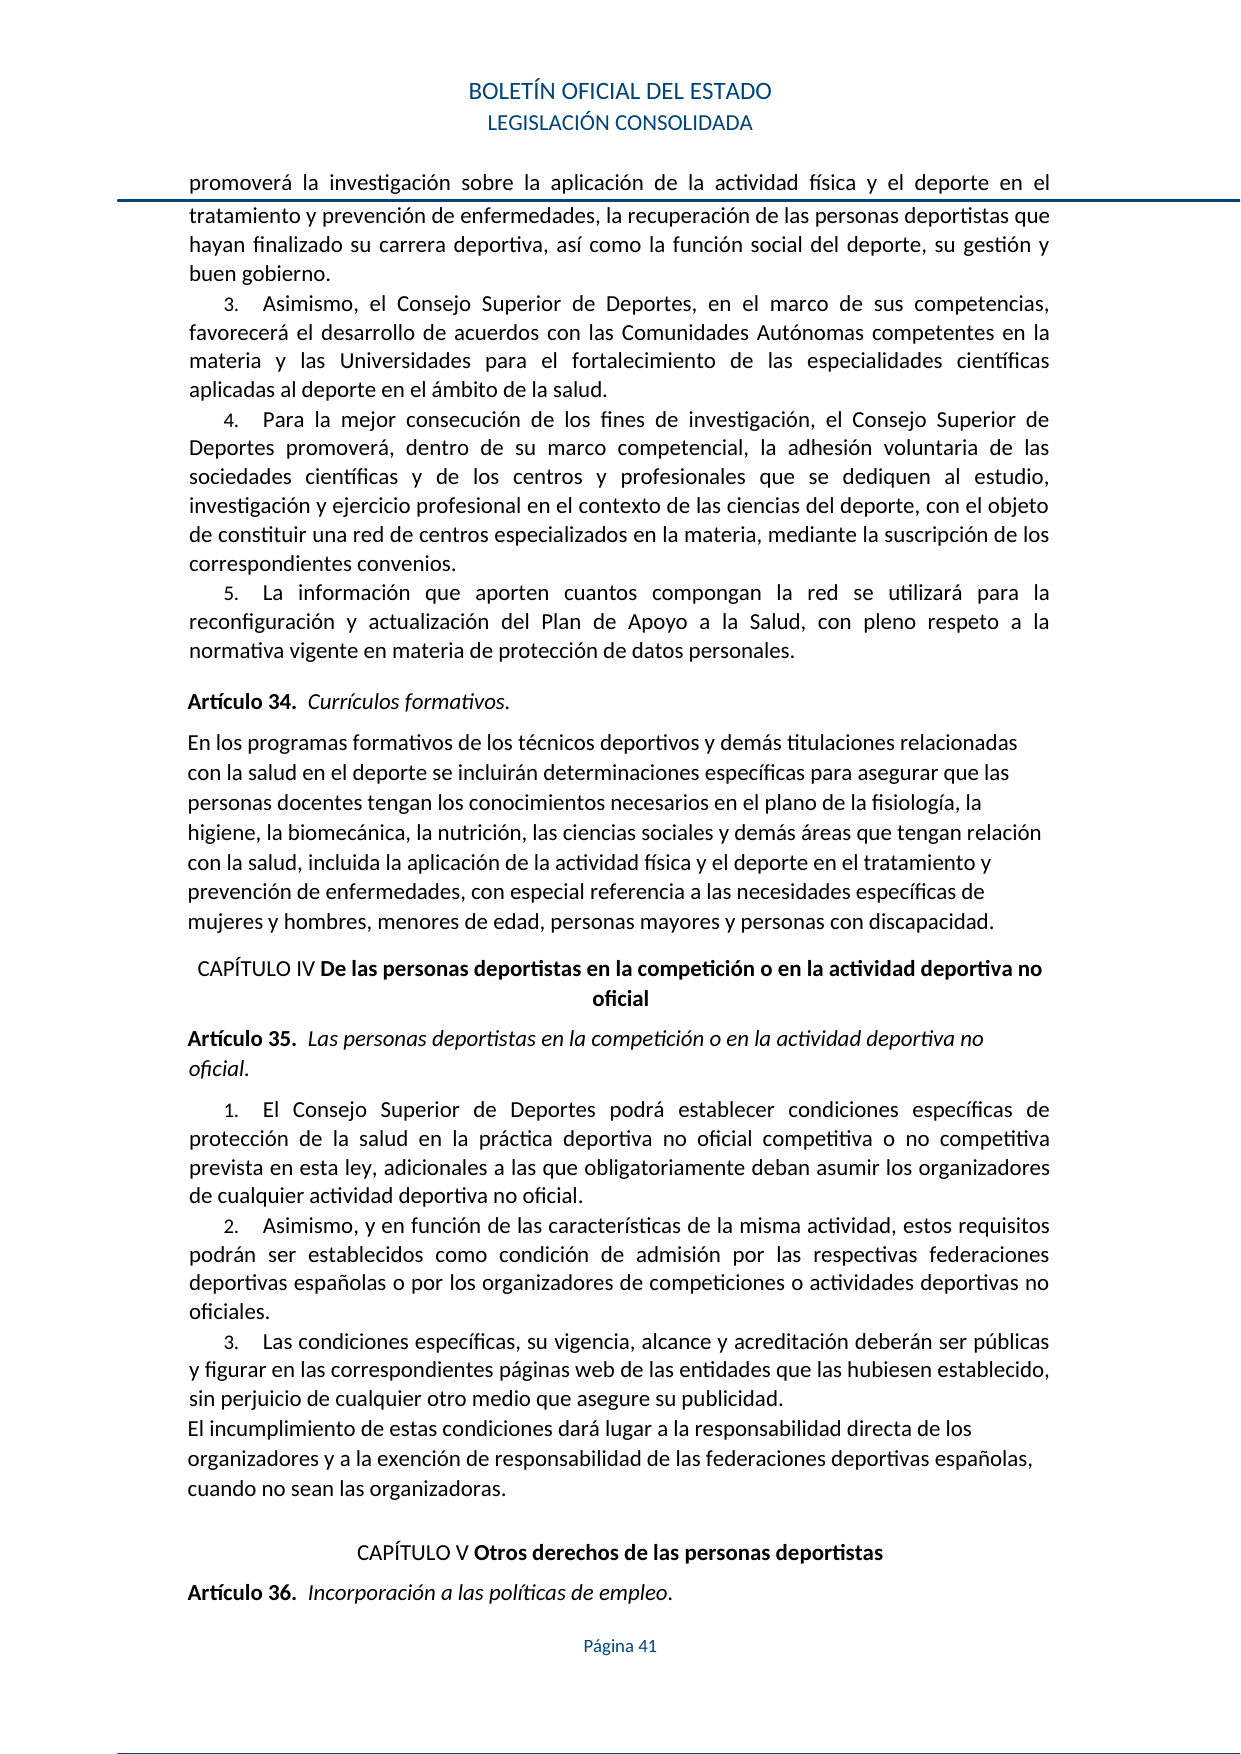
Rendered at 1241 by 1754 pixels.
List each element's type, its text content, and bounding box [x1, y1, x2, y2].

text El incumplimiento de estas condiciones dará lugar a la responsabilidad directa de los organizadores y a la exención de responsabilidad de las federaciones deportivas españolas, cuando no sean las organizadoras. [187, 1414, 1051, 1502]
list tratamiento y prevención de enfermedades, la recuperación de las personas deportistas que hayan finalizado su carrera deportiva, así como la función social del deporte, su gestión y buen gobierno. [189, 202, 1051, 287]
list Las condiciones específicas, su vigencia, alcance y acreditación deberán ser públicas y figurar en las correspondientes páginas web de las entidades que las hubiesen establecido, sin perjuicio de cualquier otro medio que asegure su publicidad. [189, 1327, 1051, 1412]
list Asimismo, el Consejo Superior de Deportes, en el marco de sus competencias, favorecerá el desarrollo de acuerdos con las Comunidades Autónomas competentes en la materia y las Universidades para el fortalecimiento de las especialidades científicas aplicadas al deporte en el ámbito de la salud. [189, 289, 1051, 403]
text Artículo 36. Incorporación a las políticas de empleo. [187, 1578, 1051, 1607]
text Artículo 34. Currículos formativos. [187, 687, 1051, 716]
text CAPÍTULO IV De las personas deportistas en la competición o en la actividad deportiva no oficial [195, 954, 1045, 1012]
text En los programas formativos de los técnicos deportivos y demás titulaciones relacionadas con la salud en el deporte se incluirán determinaciones específicas para asegurar que las personas docentes tengan los conocimientos necesarios en el plano de la fisiología, la higiene, la biomecánica, la nutrición, las ciencias sociales y demás áreas que tengan relación con la salud, incluida la aplicación de la actividad física y el deporte en el tratamiento y prevención de enfermedades, con especial referencia a las necesidades específicas de mujeres y hombres, menores de edad, personas mayores y personas con discapacidad. [187, 728, 1051, 935]
list El Consejo Superior de Deportes podrá establecer condiciones específicas de protección de la salud en la práctica deportiva no oficial competitiva o no competitiva prevista en esta ley, adicionales a las que obligatoriamente deban asumir los organizadores de cualquier actividad deportiva no oficial. [189, 1095, 1051, 1209]
list Para la mejor consecución de los fines de investigación, el Consejo Superior de Deportes promoverá, dentro de su marco competencial, la adhesión voluntaria de las sociedades científicas y de los centros y profesionales que se dediquen al estudio, investigación y ejercicio profesional en el contexto de las ciencias del deporte, con el objeto de constituir una red de centros especializados en la materia, mediante la suscripción de los correspondientes convenios. [189, 405, 1051, 577]
text Artículo 35. Las personas deportistas en la competición o en la actividad deportiva no oficial. [187, 1024, 1051, 1082]
list promoverá la investigación sobre la aplicación de la actividad física y el deporte en el [189, 168, 1051, 199]
text CAPÍTULO V Otros derechos de las personas deportistas [195, 1538, 1045, 1566]
list Asimismo, y en función de las características de la misma actividad, estos requisitos podrán ser establecidos como condición de admisión por las respectivas federaciones deportivas españolas o por los organizadores de competiciones o actividades deportivas no oficiales. [189, 1211, 1051, 1325]
list La información que aporten cuantos compongan la red se utilizará para la reconfiguración y actualización del Plan de Apoyo a la Salud, con pleno respeto a la normativa vigente en materia de protección de datos personales. [189, 578, 1051, 664]
